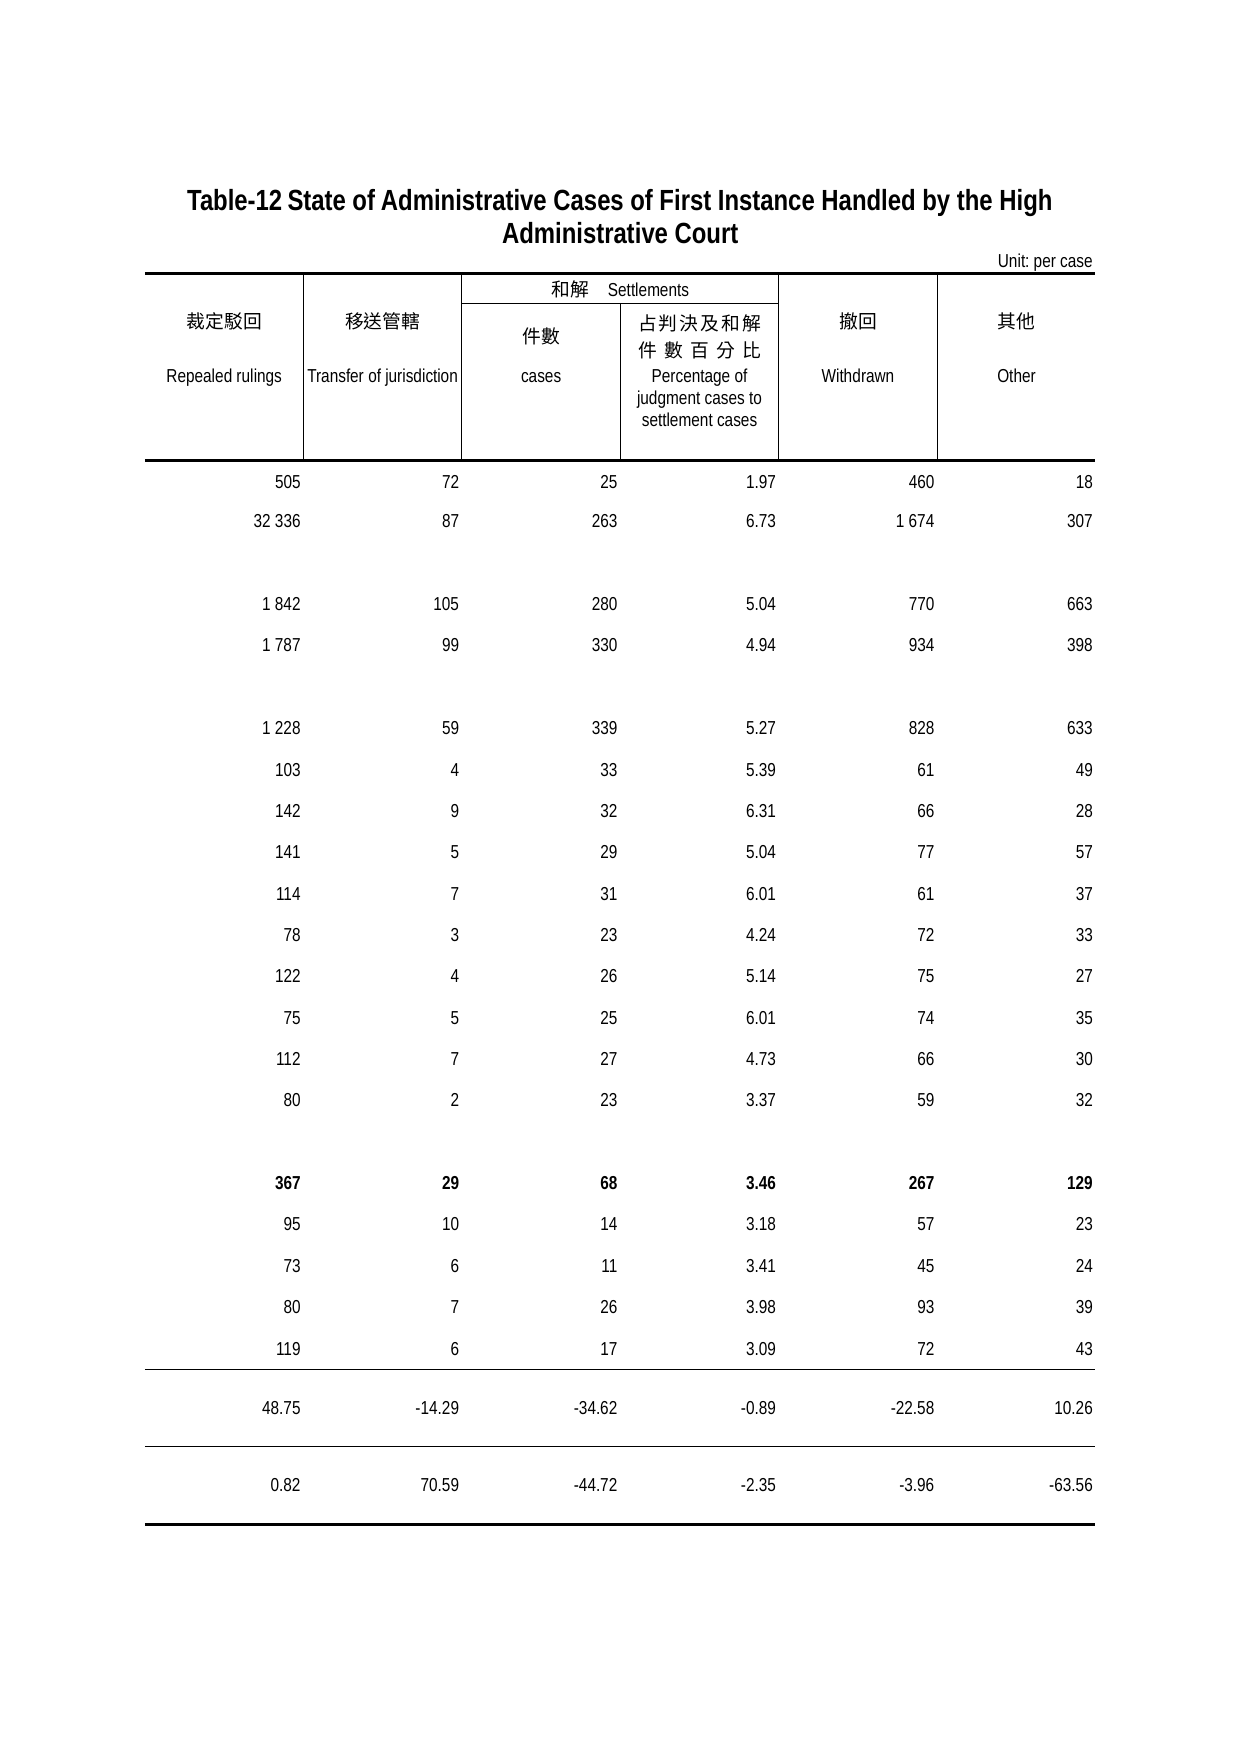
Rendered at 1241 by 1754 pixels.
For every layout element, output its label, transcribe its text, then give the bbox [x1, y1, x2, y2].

table_cell 330 [462, 625, 620, 666]
table_cell 4 [303, 749, 462, 790]
table_cell Repealed rulings [145, 365, 303, 459]
table_cell 6.31 [620, 790, 778, 831]
table_cell 23 [462, 914, 620, 955]
table_cell 45 [779, 1245, 937, 1286]
table_cell -22.58 [779, 1370, 937, 1446]
table_cell 5.14 [620, 955, 778, 997]
table_cell 占判決及和解件數百分比 [621, 304, 778, 365]
table_cell 0.82 [145, 1447, 303, 1522]
table_cell 80 [145, 1286, 303, 1327]
table_cell Percentage of judgment cases to settlement cases [621, 365, 778, 459]
table_cell 70.59 [303, 1447, 462, 1522]
table_cell 35 [937, 997, 1095, 1038]
table_cell 28 [937, 790, 1095, 831]
table_cell [145, 666, 303, 707]
table_cell 93 [779, 1286, 937, 1327]
table_cell -63.56 [937, 1447, 1095, 1522]
table_cell 263 [462, 500, 620, 542]
table_cell -34.62 [462, 1370, 620, 1446]
table_cell 142 [145, 790, 303, 831]
table_cell 26 [462, 955, 620, 997]
table_cell 3.46 [620, 1162, 778, 1203]
table_cell 398 [937, 625, 1095, 666]
table_cell [145, 1121, 303, 1162]
table_cell 5.04 [620, 583, 778, 624]
table_cell 934 [779, 625, 937, 666]
table_cell 27 [937, 955, 1095, 997]
table_cell 30 [937, 1038, 1095, 1079]
table_cell 75 [779, 955, 937, 997]
table_header 和解 Settlements [462, 275, 778, 303]
table_cell 17 [462, 1328, 620, 1369]
table_cell 32 [462, 790, 620, 831]
table_cell 663 [937, 583, 1095, 624]
table_cell 99 [303, 625, 462, 666]
table_cell 1 228 [145, 707, 303, 748]
table_cell 2 [303, 1079, 462, 1121]
table_cell 280 [462, 583, 620, 624]
table_cell 74 [779, 997, 937, 1038]
table_cell -14.29 [303, 1370, 462, 1446]
table_cell 24 [937, 1245, 1095, 1286]
table_cell 6 [303, 1328, 462, 1369]
table_cell 72 [779, 1328, 937, 1369]
table_cell [937, 666, 1095, 707]
text Table-12 State of Administrative Cases of First Instance Handled by the High Administrative Court [148, 183, 1092, 250]
table_cell 105 [303, 583, 462, 624]
table_cell 14 [462, 1204, 620, 1245]
table_cell 33 [937, 914, 1095, 955]
table_cell 80 [145, 1079, 303, 1121]
table_cell Transfer of jurisdiction [304, 365, 461, 459]
table_cell 31 [462, 873, 620, 914]
table_cell 72 [303, 462, 462, 500]
table_cell 32 336 [145, 500, 303, 542]
table_cell 72 [779, 914, 937, 955]
text Unit: per case [148, 250, 1092, 272]
table_cell 57 [779, 1204, 937, 1245]
table_header 移送管轄 [304, 275, 461, 365]
table_cell -3.96 [779, 1447, 937, 1522]
table_cell 1.97 [620, 462, 778, 500]
table_cell 828 [779, 707, 937, 748]
table_cell 59 [303, 707, 462, 748]
table_cell 7 [303, 1286, 462, 1327]
table_cell 6.01 [620, 997, 778, 1038]
table_cell 27 [462, 1038, 620, 1079]
table_cell 61 [779, 873, 937, 914]
table_cell 5.04 [620, 831, 778, 873]
table_cell 6.01 [620, 873, 778, 914]
table_cell 33 [462, 749, 620, 790]
table_cell 119 [145, 1328, 303, 1369]
table_cell 59 [779, 1079, 937, 1121]
table_cell 75 [145, 997, 303, 1038]
table_cell 78 [145, 914, 303, 955]
table_cell 5 [303, 997, 462, 1038]
table_cell cases [462, 365, 620, 459]
table_cell Other [938, 365, 1095, 459]
table_cell 505 [145, 462, 303, 500]
table_cell 25 [462, 997, 620, 1038]
table_cell 87 [303, 500, 462, 542]
table_cell -0.89 [620, 1370, 778, 1446]
table_cell -44.72 [462, 1447, 620, 1522]
table_cell 103 [145, 749, 303, 790]
table_header 其他 [938, 275, 1095, 365]
table_cell [303, 542, 462, 583]
table_cell 267 [779, 1162, 937, 1203]
table_cell 4 [303, 955, 462, 997]
table_cell 4.24 [620, 914, 778, 955]
table_cell 73 [145, 1245, 303, 1286]
table_cell 29 [462, 831, 620, 873]
table_cell 3 [303, 914, 462, 955]
table_cell 43 [937, 1328, 1095, 1369]
table_cell 141 [145, 831, 303, 873]
table_cell 7 [303, 873, 462, 914]
table_cell 1 674 [779, 500, 937, 542]
table_cell 5.39 [620, 749, 778, 790]
table_cell 61 [779, 749, 937, 790]
table_cell 18 [937, 462, 1095, 500]
table_cell 129 [937, 1162, 1095, 1203]
table_cell 49 [937, 749, 1095, 790]
table_cell 3.37 [620, 1079, 778, 1121]
table_cell [779, 1121, 937, 1162]
table_cell [145, 542, 303, 583]
table_cell [937, 542, 1095, 583]
table_cell 32 [937, 1079, 1095, 1121]
table_cell 3.09 [620, 1328, 778, 1369]
table_cell [937, 1121, 1095, 1162]
table_cell 122 [145, 955, 303, 997]
table_cell 6.73 [620, 500, 778, 542]
table_cell 5 [303, 831, 462, 873]
table_cell Withdrawn [779, 365, 937, 459]
table_cell 23 [462, 1079, 620, 1121]
table_cell 367 [145, 1162, 303, 1203]
table_cell 68 [462, 1162, 620, 1203]
table_cell 29 [303, 1162, 462, 1203]
table_cell [462, 1121, 620, 1162]
table_cell 66 [779, 790, 937, 831]
table_cell [779, 542, 937, 583]
table_cell 4.94 [620, 625, 778, 666]
table_cell 460 [779, 462, 937, 500]
table_header 撤回 [779, 275, 937, 365]
table_cell 39 [937, 1286, 1095, 1327]
table_cell [620, 666, 778, 707]
table_cell 6 [303, 1245, 462, 1286]
table_cell 10 [303, 1204, 462, 1245]
table_cell [303, 666, 462, 707]
table_cell 1 842 [145, 583, 303, 624]
table_cell 339 [462, 707, 620, 748]
table_cell 23 [937, 1204, 1095, 1245]
table_cell 5.27 [620, 707, 778, 748]
table_cell 9 [303, 790, 462, 831]
table_cell 77 [779, 831, 937, 873]
table_cell [620, 1121, 778, 1162]
table_cell [462, 666, 620, 707]
table_cell 7 [303, 1038, 462, 1079]
table_cell 1 787 [145, 625, 303, 666]
table_cell 4.73 [620, 1038, 778, 1079]
table_cell 25 [462, 462, 620, 500]
table_cell 48.75 [145, 1370, 303, 1446]
table_cell 95 [145, 1204, 303, 1245]
table_cell -2.35 [620, 1447, 778, 1522]
table_cell 3.41 [620, 1245, 778, 1286]
table_cell 770 [779, 583, 937, 624]
table_cell 37 [937, 873, 1095, 914]
table_cell 57 [937, 831, 1095, 873]
table_cell [779, 666, 937, 707]
table_cell 3.18 [620, 1204, 778, 1245]
table_cell 11 [462, 1245, 620, 1286]
table_cell [620, 542, 778, 583]
table_header 裁定駁回 [145, 275, 303, 365]
table_cell 112 [145, 1038, 303, 1079]
table_cell 114 [145, 873, 303, 914]
table_cell 66 [779, 1038, 937, 1079]
table_cell 307 [937, 500, 1095, 542]
table_cell [462, 542, 620, 583]
table_cell 10.26 [937, 1370, 1095, 1446]
table_cell 件數 [462, 304, 620, 365]
table_cell 633 [937, 707, 1095, 748]
table_cell 26 [462, 1286, 620, 1327]
table_cell [303, 1121, 462, 1162]
table_cell 3.98 [620, 1286, 778, 1327]
